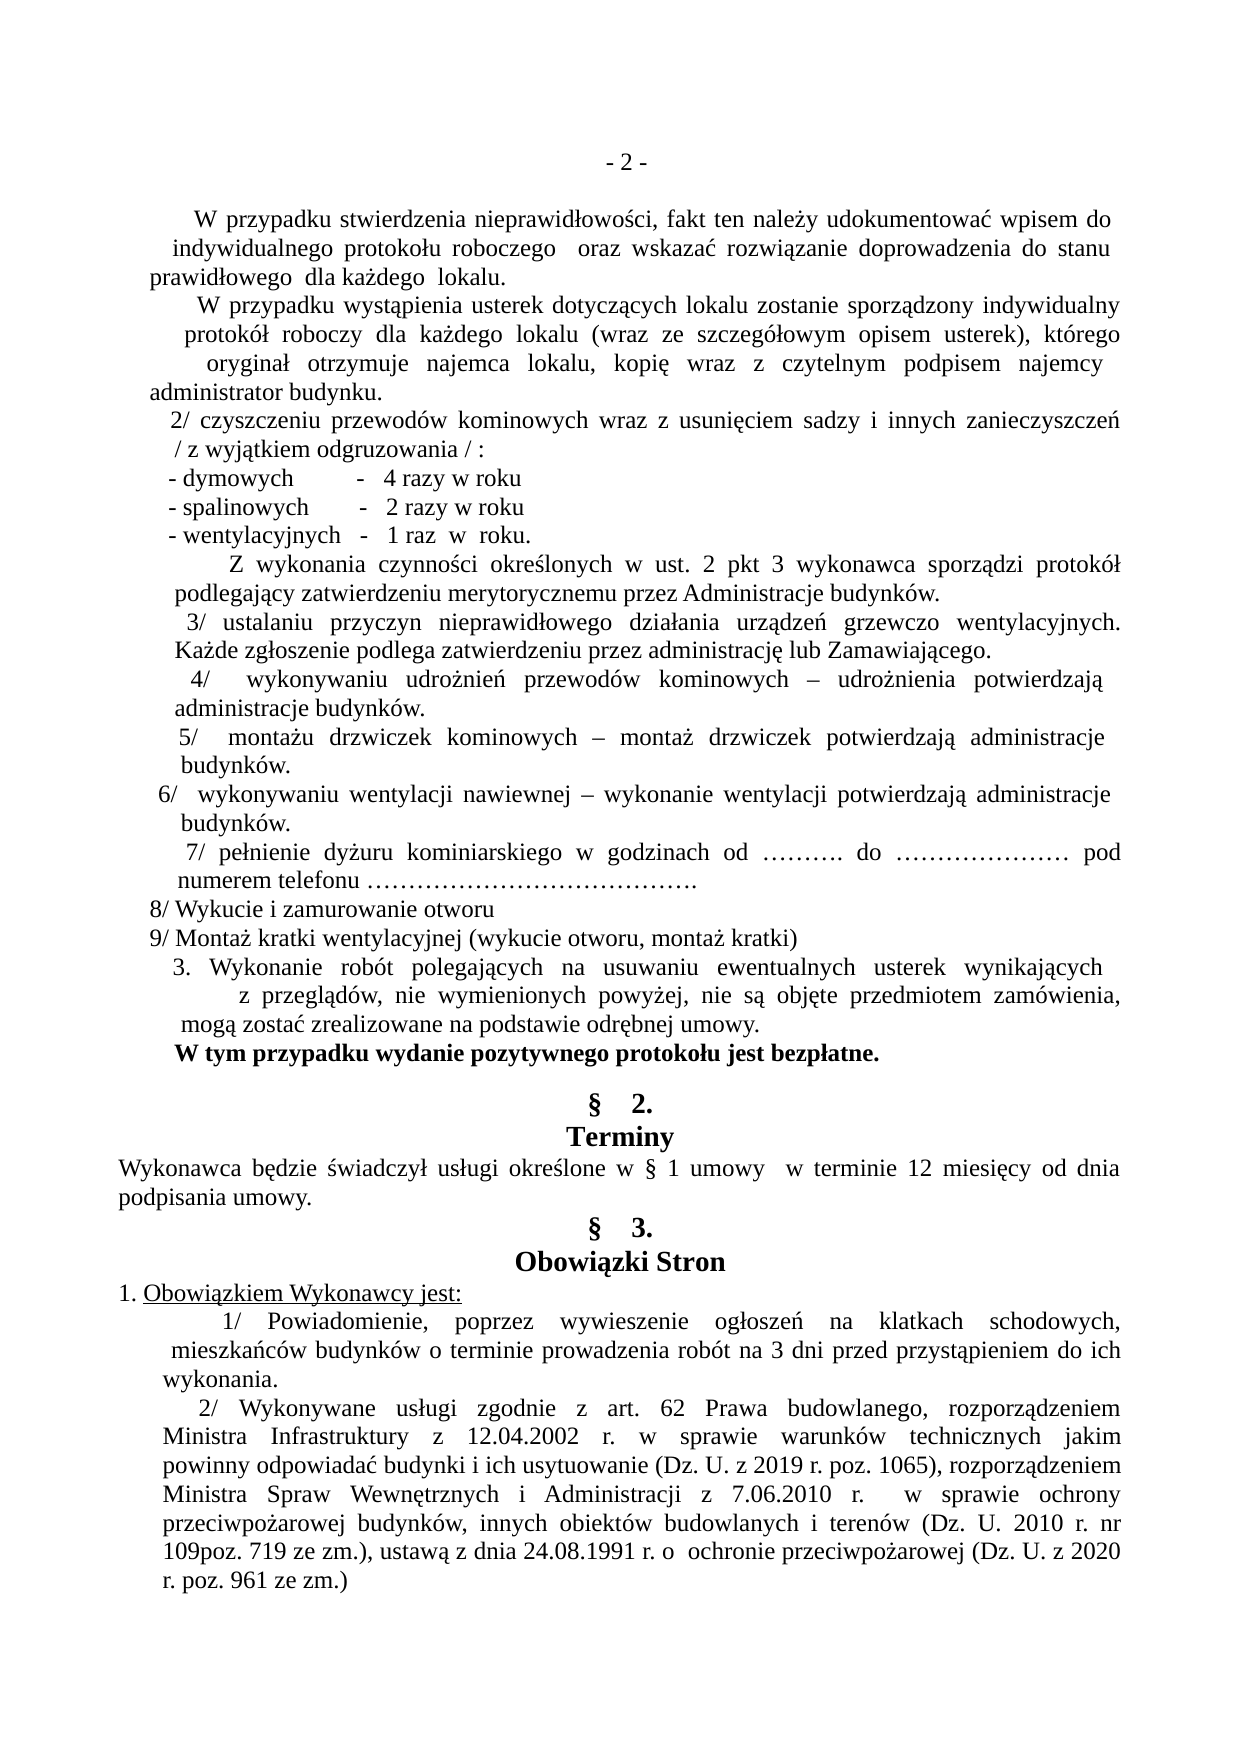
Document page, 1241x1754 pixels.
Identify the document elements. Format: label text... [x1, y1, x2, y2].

text 6/ wykonywaniu wentylacji nawiewnej – wykonanie wentylacji potwierdzają administracje budynków. [118, 779, 1122, 837]
text Z wykonania czynności określonych w ust. 2 pkt 3 wykonawca sporządzi protokół podlegający zatwierdzeniu merytorycznemu przez Administracje budynków. [118, 549, 1122, 607]
text W przypadku stwierdzenia nieprawidłowości, fakt ten należy udokumentować wpisem do indywidualnego protokołu roboczego oraz wskazać rozwiązanie doprowadzenia do stanu prawidłowego dla każdego lokalu. [118, 204, 1122, 291]
text - spalinowych - 2 razy w roku [118, 492, 1122, 521]
text 1. Obowiązkiem Wykonawcy jest: [118, 1278, 1122, 1306]
text W przypadku wystąpienia usterek dotyczących lokalu zostanie sporządzony indywidualny protokół roboczy dla każdego lokalu (wraz ze szczegółowym opisem usterek), którego oryginał otrzymuje najemca lokalu, kopię wraz z czytelnym podpisem najemcy administrator budynku. [118, 291, 1122, 406]
text § 2. [118, 1086, 1122, 1119]
text 3/ ustalaniu przyczyn nieprawidłowego działania urządzeń grzewczo wentylacyjnych. Każde zgłoszenie podlega zatwierdzeniu przez administrację lub Zamawiającego. [118, 607, 1122, 664]
text 3. Wykonanie robót polegających na usuwaniu ewentualnych usterek wynikających z przeglądów, nie wymienionych powyżej, nie są objęte przedmiotem zamówienia, mogą zostać zrealizowane na podstawie odrębnej umowy. [118, 952, 1122, 1038]
text 4/ wykonywaniu udrożnień przewodów kominowych – udrożnienia potwierdzają administracje budynków. [118, 664, 1122, 722]
text 9/ Montaż kratki wentylacyjnej (wykucie otworu, montaż kratki) [118, 923, 1122, 952]
subtitle Terminy [118, 1119, 1122, 1153]
text 2/ Wykonywane usługi zgodnie z art. 62 Prawa budowlanego, rozporządzeniem Ministra Infrastruktury z 12.04.2002 r. w sprawie warunków technicznych jakim powinny odpowiadać budynki i ich usytuowanie (Dz. U. z 2019 r. poz. 1065), rozporządzeniem Ministra Spraw Wewnętrznych i Administracji z 7.06.2010 r. w sprawie ochrony przeciwpożarowej budynków, innych obiektów budowlanych i terenów (Dz. U. 2010 r. nr 109poz. 719 ze zm.), ustawą z dnia 24.08.1991 r. o ochronie przeciwpożarowej (Dz. U. z 2020 r. poz. 961 ze zm.) [118, 1393, 1122, 1594]
text 2/ czyszczeniu przewodów kominowych wraz z usunięciem sadzy i innych zanieczyszczeń / z wyjątkiem odgruzowania / : [118, 406, 1122, 463]
text W tym przypadku wydanie pozytywnego protokołu jest bezpłatne. [118, 1038, 1122, 1067]
text § 3. [118, 1211, 1122, 1244]
text 1/ Powiadomienie, poprzez wywieszenie ogłoszeń na klatkach schodowych, mieszkańców budynków o terminie prowadzenia robót na 3 dni przed przystąpieniem do ich wykonania. [118, 1306, 1122, 1393]
text 5/ montażu drzwiczek kominowych – montaż drzwiczek potwierdzają administracje budynków. [118, 722, 1122, 779]
text Wykonawca będzie świadczył usługi określone w § 1 umowy w terminie 12 miesięcy od dnia podpisania umowy. [118, 1153, 1122, 1211]
text - wentylacyjnych - 1 raz w roku. [118, 521, 1122, 549]
subtitle Obowiązki Stron [118, 1244, 1122, 1278]
text 7/ pełnienie dyżuru kominiarskiego w godzinach od ………. do ………………… pod numerem telefonu …………………………………. [118, 837, 1122, 894]
text - dymowych - 4 razy w roku [118, 463, 1122, 492]
text 8/ Wykucie i zamurowanie otworu [118, 894, 1122, 923]
text - 2 - [118, 147, 1122, 176]
